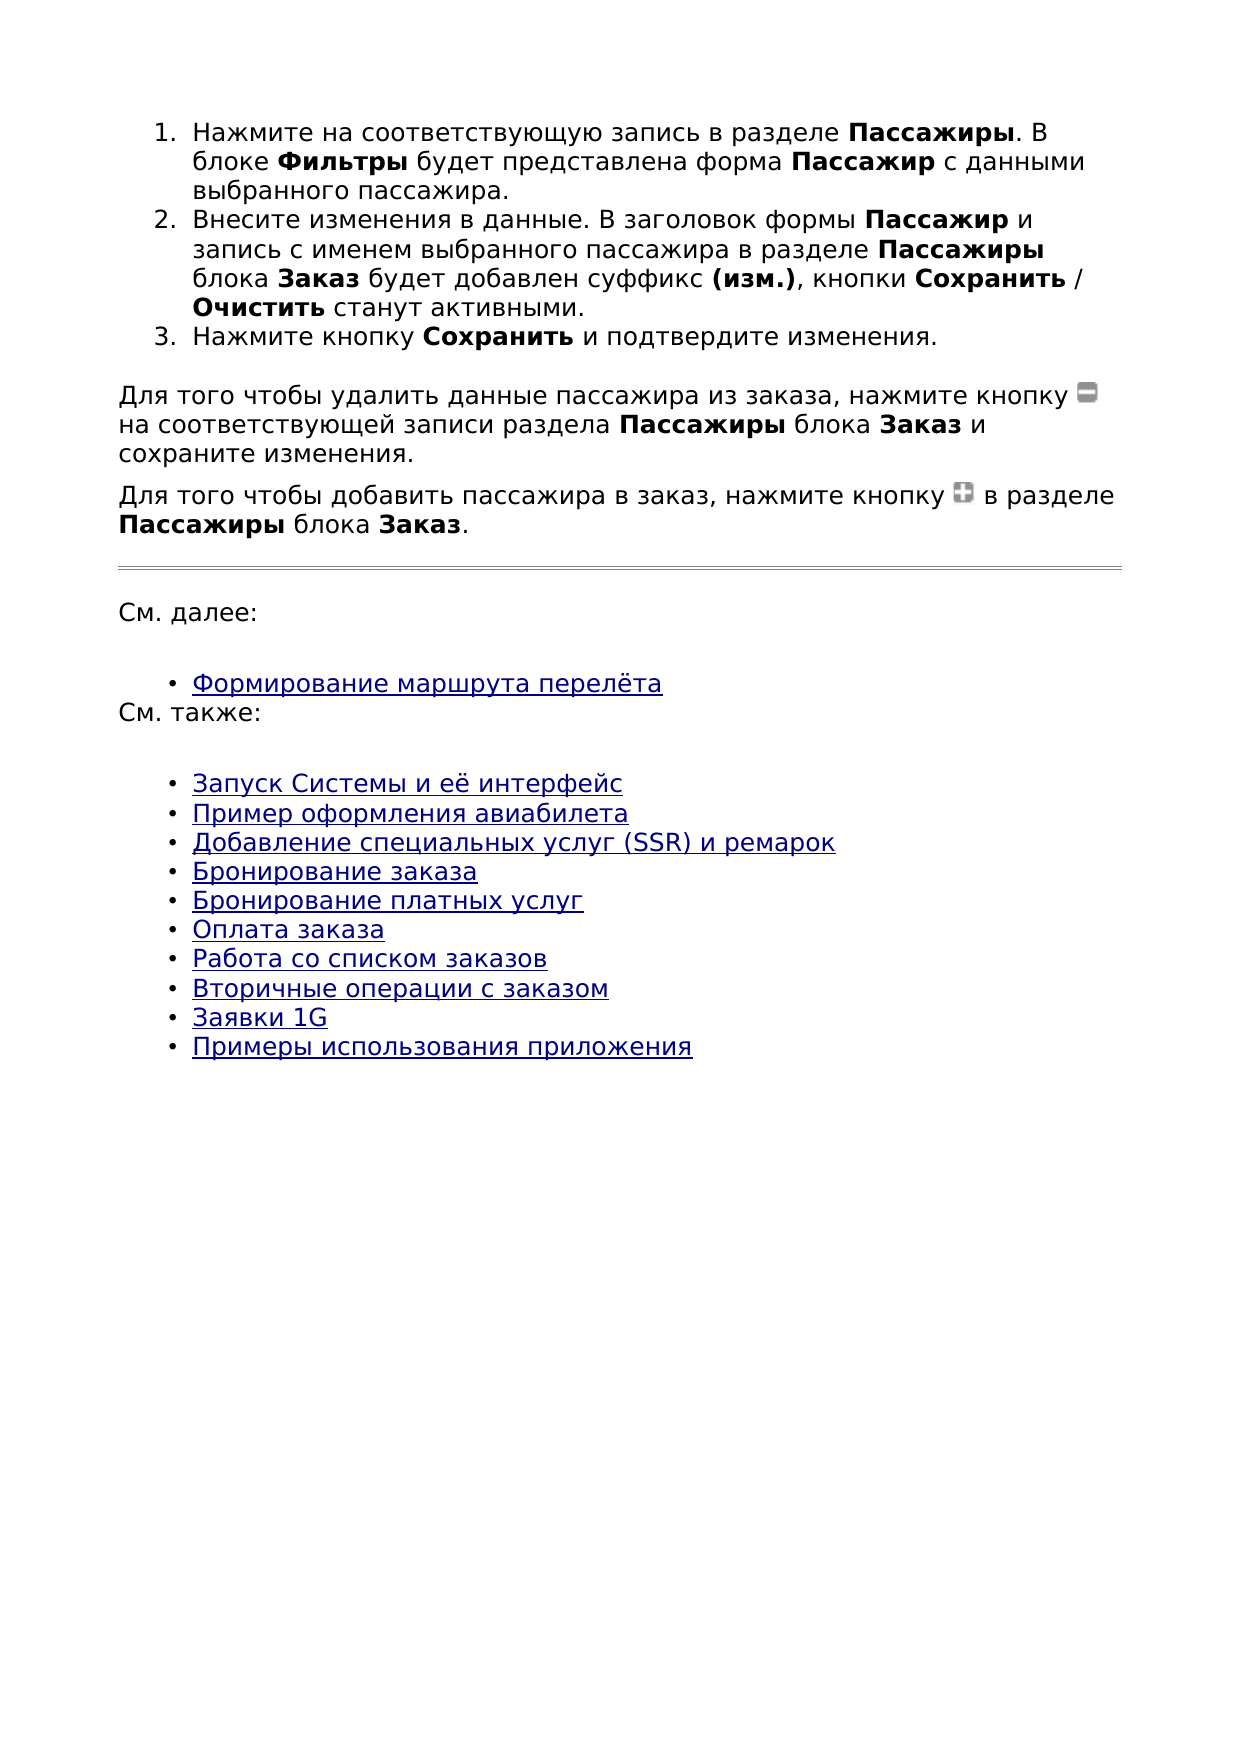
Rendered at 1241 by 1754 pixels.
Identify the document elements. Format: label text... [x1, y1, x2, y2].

list Бронирование заказа [177, 857, 1122, 886]
picture [1077, 382, 1100, 405]
list Заявки 1G [177, 1003, 1122, 1032]
text См. далее: [118, 598, 1122, 627]
picture [953, 482, 976, 505]
text Для того чтобы удалить данные пассажира из заказа, нажмите кнопку на соответствующей записи раздела Пассажиры блока Заказ и сохраните изменения. [118, 381, 1122, 468]
list Пример оформления авиабилета [177, 799, 1122, 828]
text См. также: [118, 698, 1122, 728]
list Добавление специальных услуг (SSR) и ремарок [177, 828, 1122, 857]
list Запуск Системы и её интерфейс [177, 769, 1122, 799]
list Работа со списком заказов [177, 944, 1122, 974]
list Вторичные операции с заказом [177, 974, 1122, 1003]
list Оплата заказа [177, 915, 1122, 944]
list Примеры использования приложения [177, 1032, 1122, 1061]
text Для того чтобы добавить пассажира в заказ, нажмите кнопку в разделе Пассажиры блока Заказ. [118, 481, 1122, 539]
list Нажмите кнопку Сохранить и подтвердите изменения. [177, 322, 1122, 351]
list Бронирование платных услуг [177, 886, 1122, 915]
list Нажмите на соответствующую запись в разделе Пассажиры. В блоке Фильтры будет представлена форма Пассажир с данными выбранного пассажира. [177, 118, 1122, 206]
list Внесите изменения в данные. В заголовок формы Пассажир и запись с именем выбранного пассажира в разделе Пассажиры блока Заказ будет добавлен суффикс (изм.), кнопки Сохранить / Очистить станут активными. [177, 206, 1122, 322]
list Формирование маршрута перелёта [177, 669, 1122, 698]
